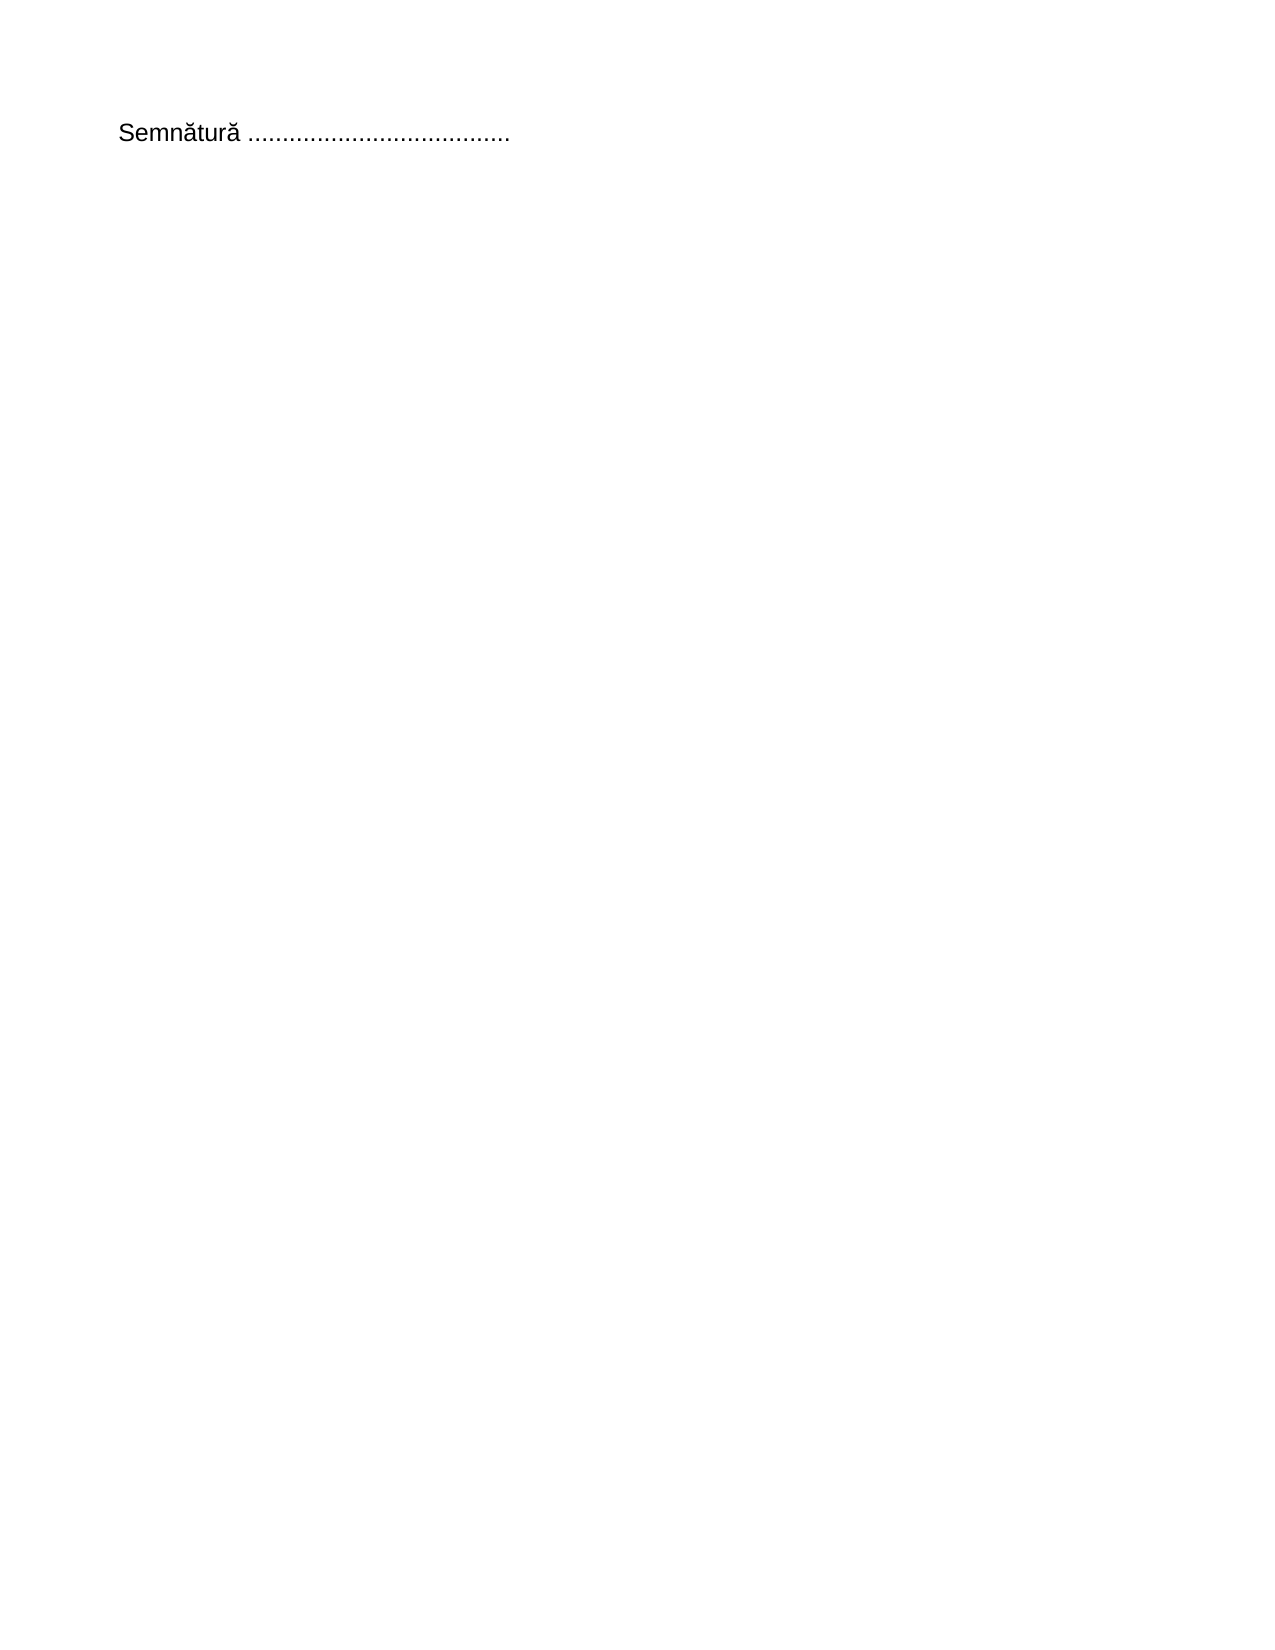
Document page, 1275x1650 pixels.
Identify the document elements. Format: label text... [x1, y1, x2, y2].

text Semnătură ...................................... [118, 118, 1157, 147]
